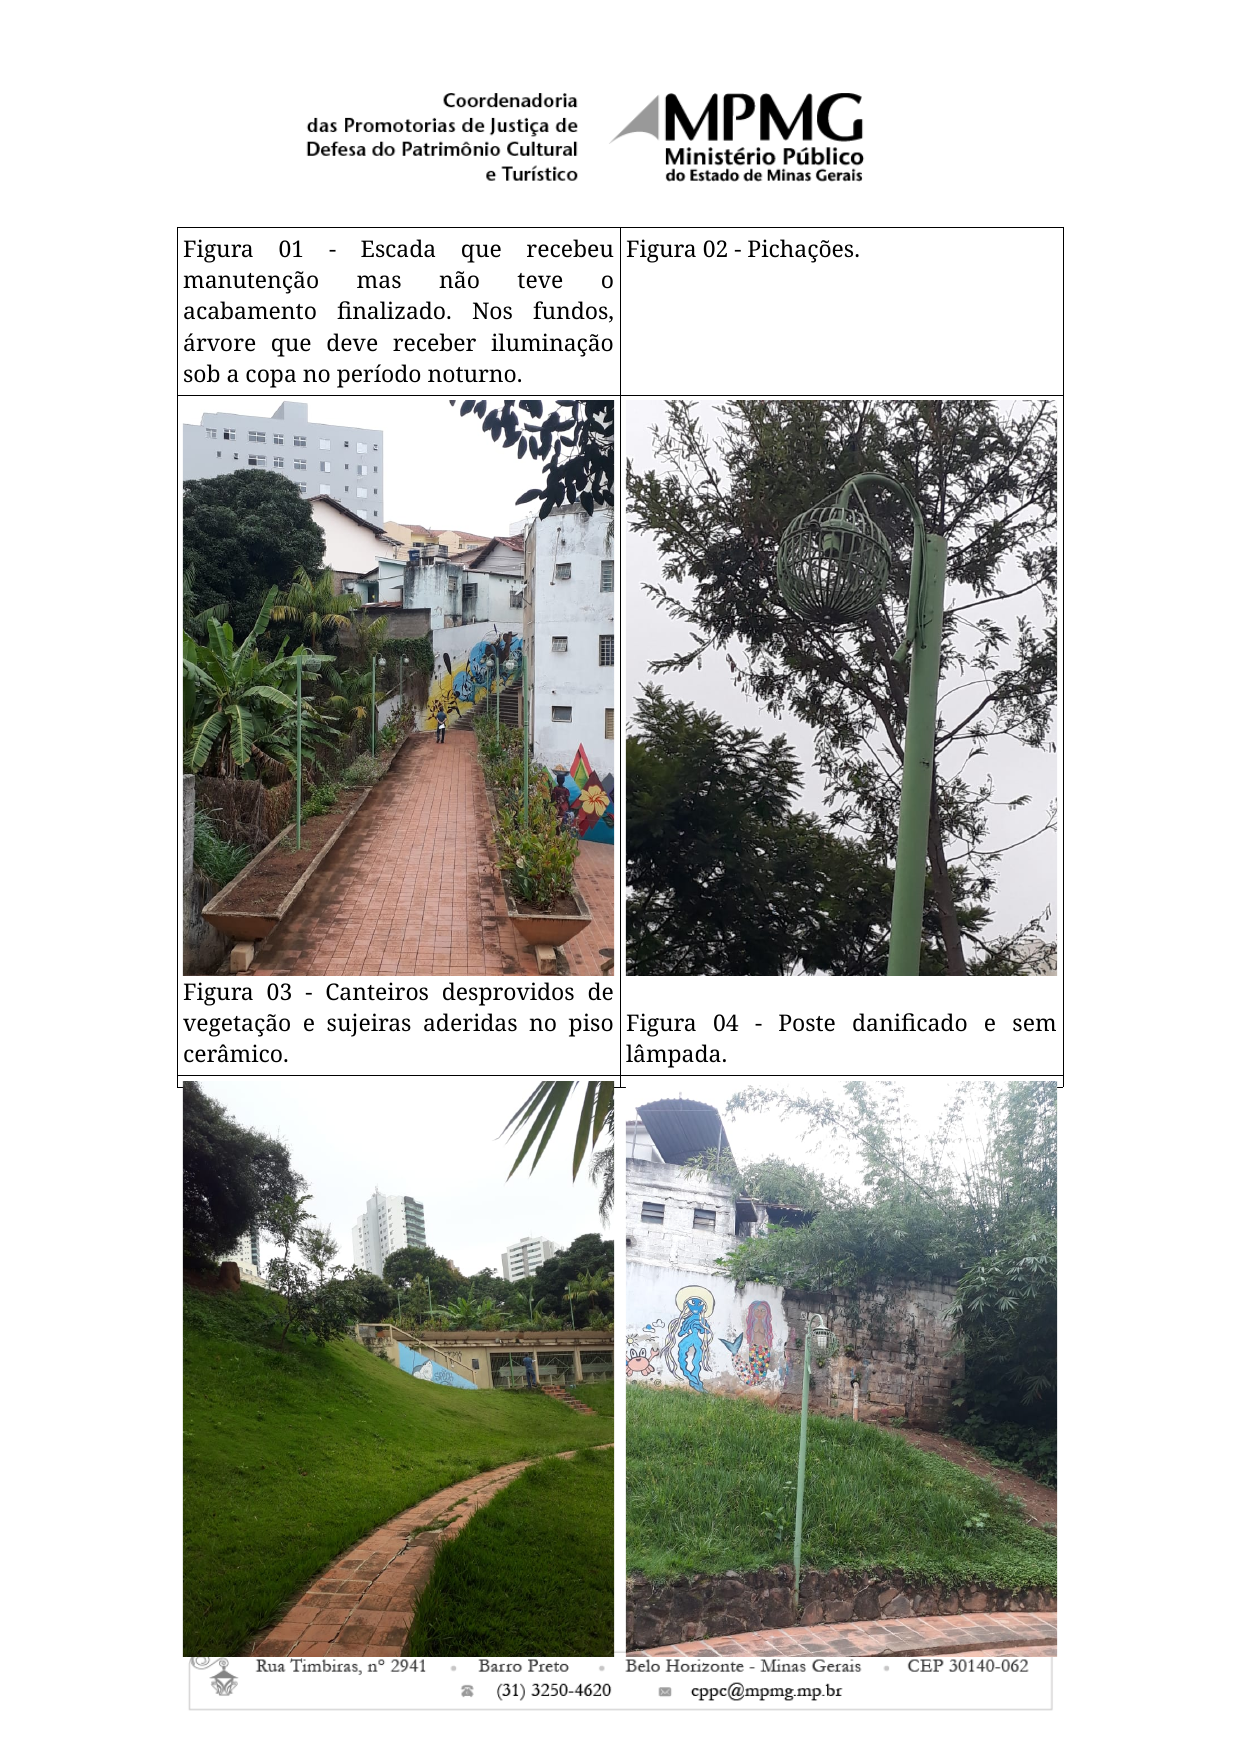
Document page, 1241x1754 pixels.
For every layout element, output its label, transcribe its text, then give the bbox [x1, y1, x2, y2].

table_header Figura 01 - Escada que recebeu manutenção mas não teve o acabamento finalizado. Nos fundos, árvore que deve receber iluminação sob a copa no período noturno. [178, 228, 620, 395]
picture [182, 65, 1058, 198]
table_cell [178, 1076, 620, 1087]
picture [177, 1081, 1063, 1717]
table_cell [621, 1076, 1063, 1087]
picture [182, 400, 615, 976]
table_cell Figura 03 - Canteiros desprovidos de vegetação e sujeiras aderidas no piso cerâmico. [178, 396, 620, 1075]
picture [625, 400, 1058, 976]
table_header Figura 02 - Pichações. [621, 228, 1063, 395]
table_cell Figura 04 - Poste danificado e sem lâmpada. [621, 396, 1063, 1075]
